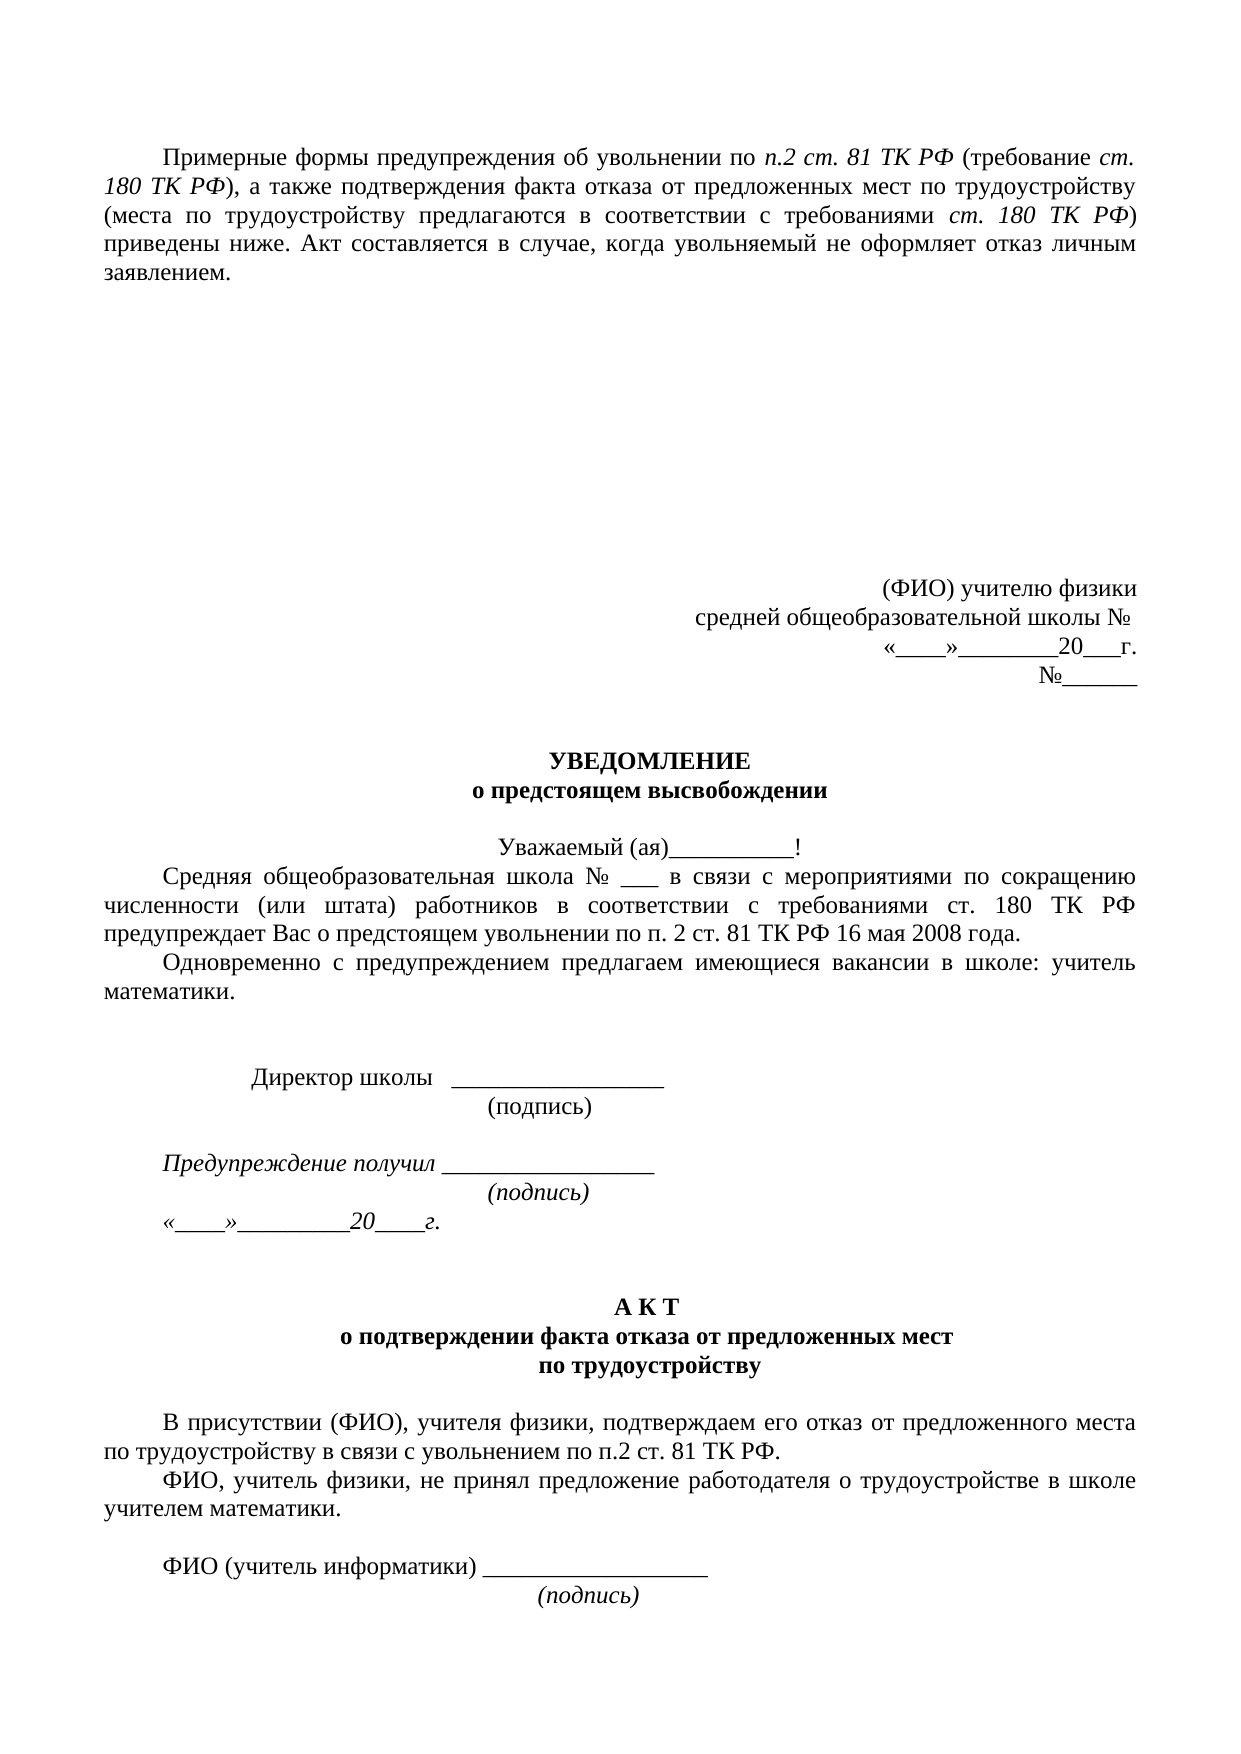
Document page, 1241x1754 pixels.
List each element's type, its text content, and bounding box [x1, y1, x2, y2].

text по трудоустройству [103, 1350, 1137, 1378]
text Директор школы _________________ [192, 1062, 1137, 1091]
text Уважаемый (ая)__________! [103, 832, 1137, 861]
text (подпись) [103, 1580, 1137, 1608]
text №______ [103, 660, 1137, 688]
text ФИО (учитель информатики) __________________ [103, 1551, 1137, 1580]
text А К Т [103, 1292, 1137, 1321]
text В присутствии (ФИО), учителя физики, подтверждаем его отказ от предложенного места по трудоустройству в связи с увольнением по п.2 ст. 81 ТК РФ. [103, 1407, 1137, 1465]
text (подпись) [103, 1091, 1137, 1120]
text ФИО, учитель физики, не принял предложение работодателя о трудоустройстве в школе учителем математики. [103, 1465, 1137, 1522]
text (подпись) [103, 1177, 1137, 1206]
text «____»_________20____г. [103, 1206, 1137, 1235]
text Одновременно с предупреждением предлагаем имеющиеся вакансии в школе: учитель математики. [103, 947, 1137, 1005]
text средней общеобразовательной школы № [103, 602, 1137, 631]
text Средняя общеобразовательная школа № ___ в связи с мероприятиями по сокращению численности (или штата) работников в соответствии с требованиями ст. 180 ТК РФ предупреждает Вас о предстоящем увольнении по п. 2 ст. 81 ТК РФ 16 мая 2008 года. [103, 861, 1137, 947]
text о подтверждении факта отказа от предложенных мест [103, 1321, 1137, 1350]
text о предстоящем высвобождении [103, 775, 1137, 803]
text Предупреждение получил _________________ [103, 1148, 1137, 1177]
text «____»________20___г. [103, 631, 1137, 660]
text Примерные формы предупреждения об увольнении по п.2 ст. 81 ТК РФ (требование ст. 180 ТК РФ), а также подтверждения факта отказа от предложенных мест по трудоустройству (места по трудоустройству предлагаются в соответствии с требованиями ст. 180 ТК РФ) приведены ниже. Акт составляется в случае, когда увольняемый не оформляет отказ личным заявлением. [103, 142, 1137, 286]
text (ФИО) учителю физики [103, 573, 1137, 602]
text УВЕДОМЛЕНИЕ [103, 746, 1137, 775]
